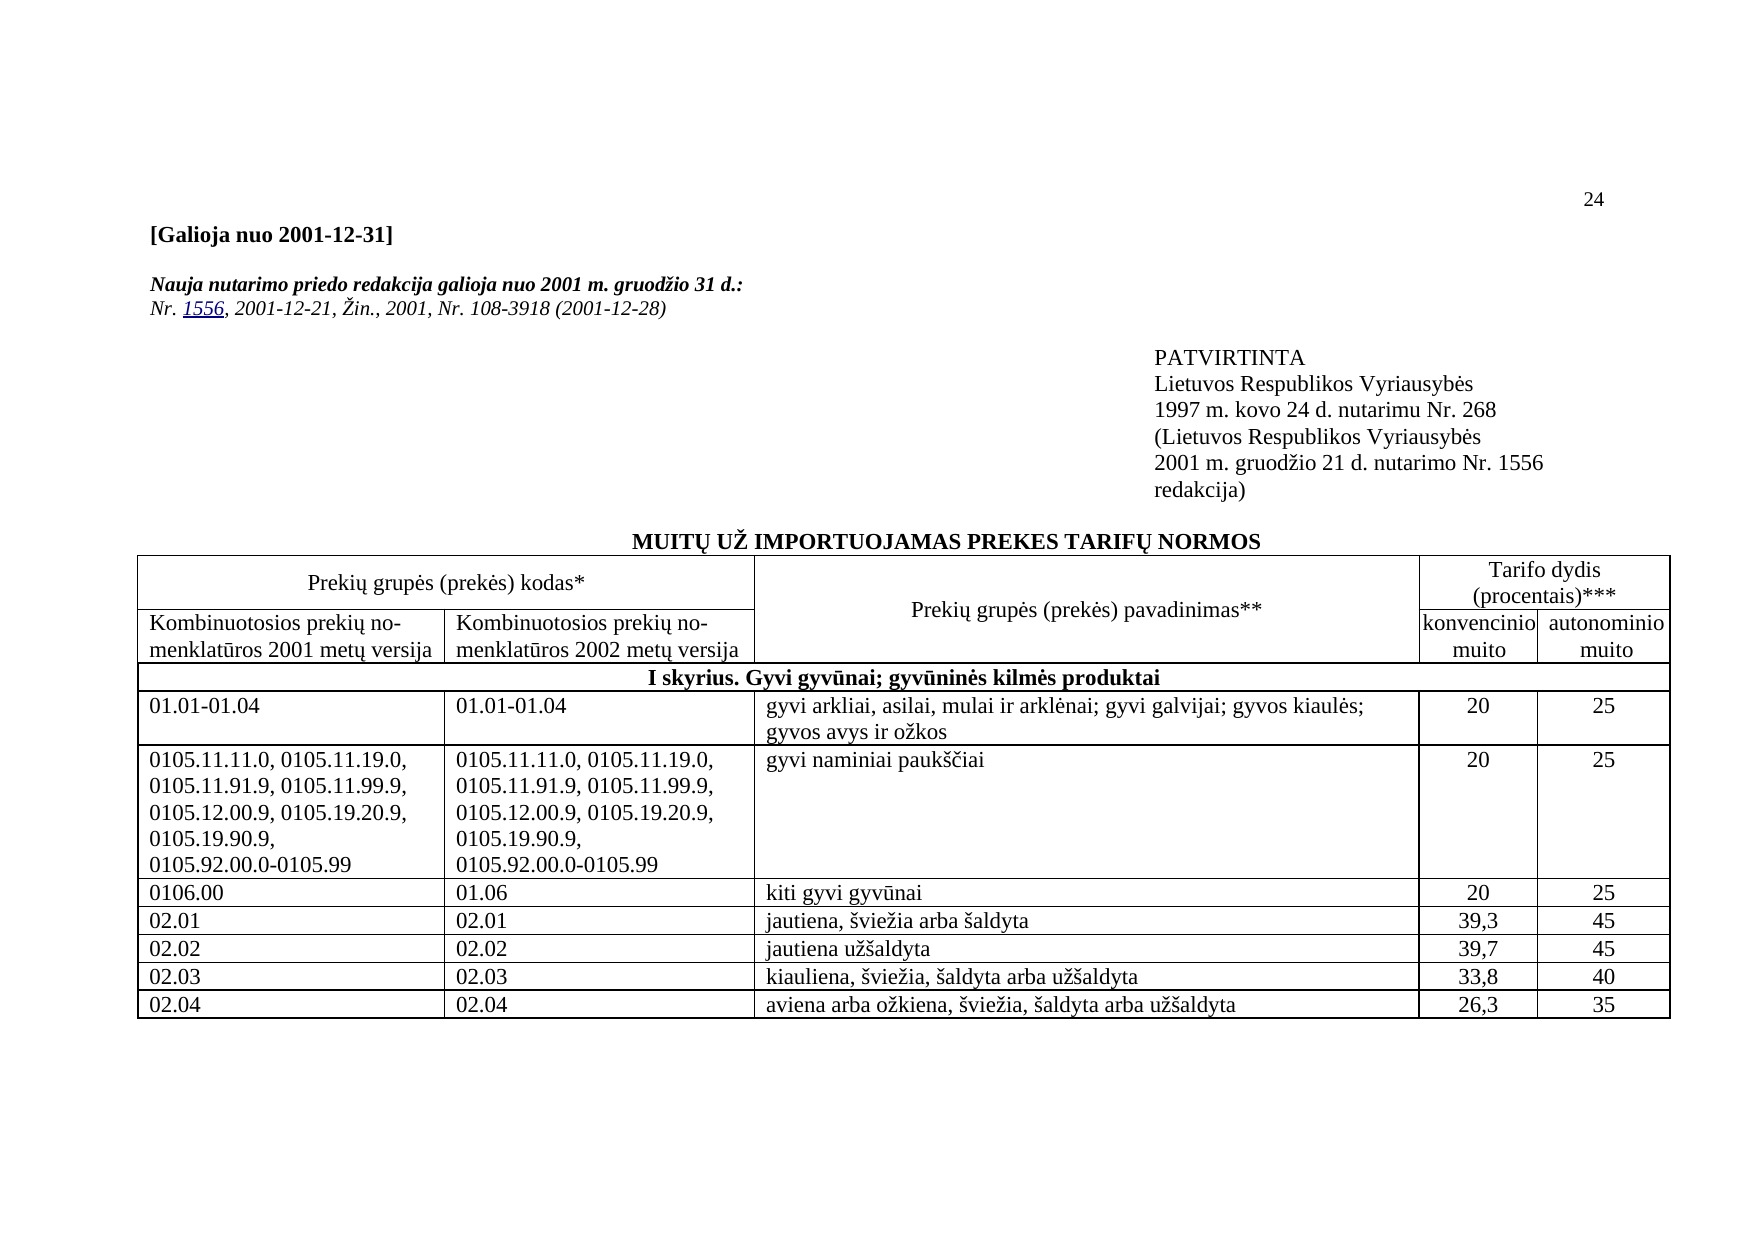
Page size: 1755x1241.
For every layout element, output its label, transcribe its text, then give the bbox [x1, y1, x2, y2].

table_cell 0105.11.11.0, 0105.11.19.0, 0105.11.91.9, 0105.11.99.9, 0105.12.00.9, 0105.19.20.9, 0105.19.90.9, 0105.92.00.0-0105.99 [139, 746, 444, 878]
table_cell 0106.00 [139, 879, 444, 906]
table_cell 39,7 [1420, 935, 1537, 961]
table_cell 01.01-01.04 [445, 692, 754, 744]
table_cell 02.02 [139, 935, 444, 961]
table_cell 01.06 [445, 879, 754, 906]
table_cell 25 [1538, 746, 1669, 878]
text Patvirtinta [1154, 344, 1604, 370]
table_cell jautiena, šviežia arba šaldyta [755, 907, 1418, 933]
table_cell 20 [1420, 746, 1537, 878]
text Nr. 1556, 2001-12-21, Žin., 2001, Nr. 108-3918 (2001-12-28) [150, 296, 1604, 320]
table_cell 39,3 [1420, 907, 1537, 933]
table_header Prekių grupės (prekės) pavadinimas** [755, 556, 1419, 662]
table_cell 26,3 [1420, 991, 1537, 1017]
table_cell 02.03 [139, 963, 444, 989]
table_cell gyvi arkliai, asilai, mulai ir arklėnai; gyvi galvijai; gyvos kiaulės; gyvos avys ir ožkos [755, 692, 1418, 744]
table_cell 02.04 [445, 991, 754, 1017]
table_cell 01.01-01.04 [139, 692, 444, 744]
text [Galioja nuo 2001-12-31] [150, 221, 1604, 248]
text MUITŲ UŽ IMPORTUOJAMAS PREKES TARIFŲ NORMOS [150, 528, 1743, 555]
table_cell 0105.11.11.0, 0105.11.19.0, 0105.11.91.9, 0105.11.99.9, 0105.12.00.9, 0105.19.20.9, 0105.19.90.9, 0105.92.00.0-0105.99 [445, 746, 754, 878]
table_cell 02.04 [139, 991, 444, 1017]
table_cell 20 [1420, 692, 1537, 744]
table_cell 45 [1538, 907, 1669, 933]
table_cell 45 [1538, 935, 1669, 961]
table_cell 25 [1538, 879, 1669, 906]
table_cell aviena arba ožkiena, šviežia, šaldyta arba užšaldyta [755, 991, 1418, 1017]
table_cell konvencinio muito [1420, 610, 1537, 662]
text Nauja nutarimo priedo redakcija galioja nuo 2001 m. gruodžio 31 d.: [150, 272, 1604, 296]
table_cell 35 [1538, 991, 1669, 1017]
table_cell 02.03 [445, 963, 754, 989]
text Lietuvos Respublikos Vyriausybės 1997 m. kovo 24 d. nutarimu Nr. 268 (Lietuvos Respublikos Vyriausybės 2001 m. gruodžio 21 d. nutarimo Nr. 1556 redakcija) [1154, 370, 1604, 502]
table_cell 25 [1538, 692, 1669, 744]
table_header Tarifo dydis (procentais)*** [1420, 556, 1669, 608]
table_cell 40 [1538, 963, 1669, 989]
table_cell gyvi naminiai paukščiai [755, 746, 1418, 878]
table_cell 33,8 [1420, 963, 1537, 989]
table_cell 02.01 [139, 907, 444, 933]
table_cell kiauliena, šviežia, šaldyta arba užšaldyta [755, 963, 1418, 989]
table_cell 02.01 [445, 907, 754, 933]
table_cell kiti gyvi gyvūnai [755, 879, 1418, 906]
table_cell Kombinuotosios prekių no-menklatūros 2002 metų versija [445, 610, 754, 662]
table_cell 02.02 [445, 935, 754, 961]
table_cell jautiena užšaldyta [755, 935, 1418, 961]
table_cell 20 [1420, 879, 1537, 906]
table_cell Kombinuotosios prekių no-menklatūros 2001 metų versija [138, 610, 444, 662]
table_header Prekių grupės (prekės) kodas* [138, 556, 754, 608]
table_cell I skyrius. Gyvi gyvūnai; gyvūninės kilmės produktai [139, 664, 1669, 690]
table_cell autonominio muito [1538, 610, 1669, 662]
